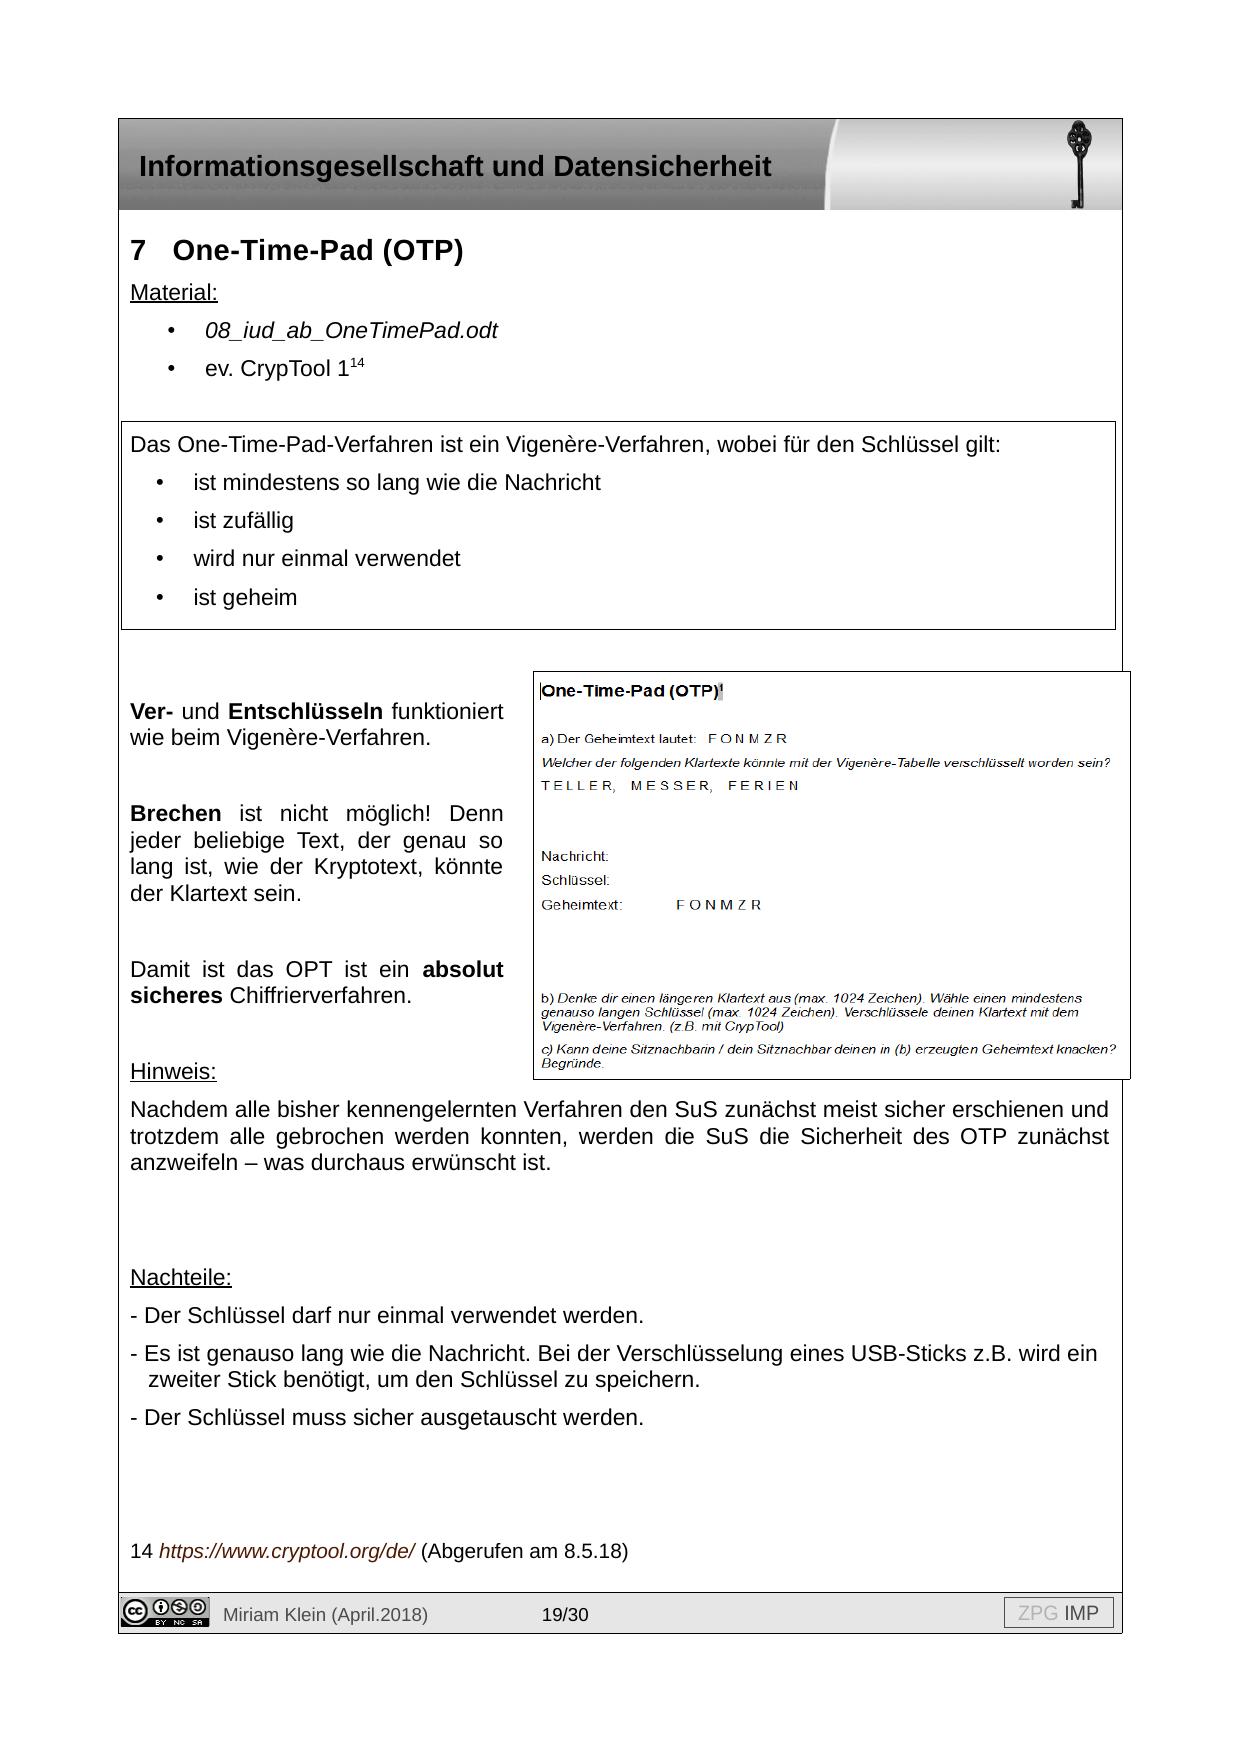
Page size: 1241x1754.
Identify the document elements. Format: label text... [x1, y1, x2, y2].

list wird nur einmal verwendet [156, 545, 1115, 572]
list https://www.cryptool.org/de/ (Abgerufen am 8.5.18) [130, 1538, 1122, 1562]
picture [120, 1597, 210, 1627]
text Hinweis: [130, 1058, 1110, 1085]
picture [536, 673, 1128, 1077]
text Material: [130, 278, 1110, 305]
text Das One-Time-Pad-Verfahren ist ein Vigenère-Verfahren, wobei für den Schlüssel gilt: [130, 431, 1110, 457]
list ist geheim [156, 583, 1115, 610]
text - Es ist genauso lang wie die Nachricht. Bei der Verschlüsselung eines USB-Sticks z.B. wird ein zweiter Stick benötigt, um den Schlüssel zu speichern. [130, 1340, 1110, 1392]
text Damit ist das OPT ist ein absolut sicheres Chiffrierverfahren. [130, 956, 533, 1008]
text Nachteile: [130, 1263, 1110, 1290]
text Nachdem alle bisher kennengelernten Verfahren den SuS zunächst meist sicher erschienen und trotzdem alle gebrochen werden konnten, werden die SuS die Sicherheit des OTP zunächst anzweifeln – was durchaus erwünscht ist. [130, 1096, 1110, 1176]
text - Der Schlüssel muss sicher ausgetauscht werden. [130, 1404, 1110, 1431]
list ev. CrypTool 1 [167, 355, 1122, 381]
list ist zufällig [156, 507, 1115, 533]
picture [119, 119, 1122, 210]
list 08_iud_ab_OneTimePad.odt [167, 317, 1122, 343]
text - Der Schlüssel darf nur einmal verwendet werden. [130, 1302, 1110, 1328]
text Brechen ist nicht möglich! Denn jeder beliebige Text, der genau so lang ist, wie der Kryptotext, könnte der Klartext sein. [130, 800, 533, 906]
subtitle One-Time-Pad (OTP) [130, 233, 1110, 267]
list ist mindestens so lang wie die Nachricht [156, 469, 1115, 495]
text Ver- und Entschlüsseln funktioniert wie beim Vigenère-Verfahren. [130, 698, 533, 751]
